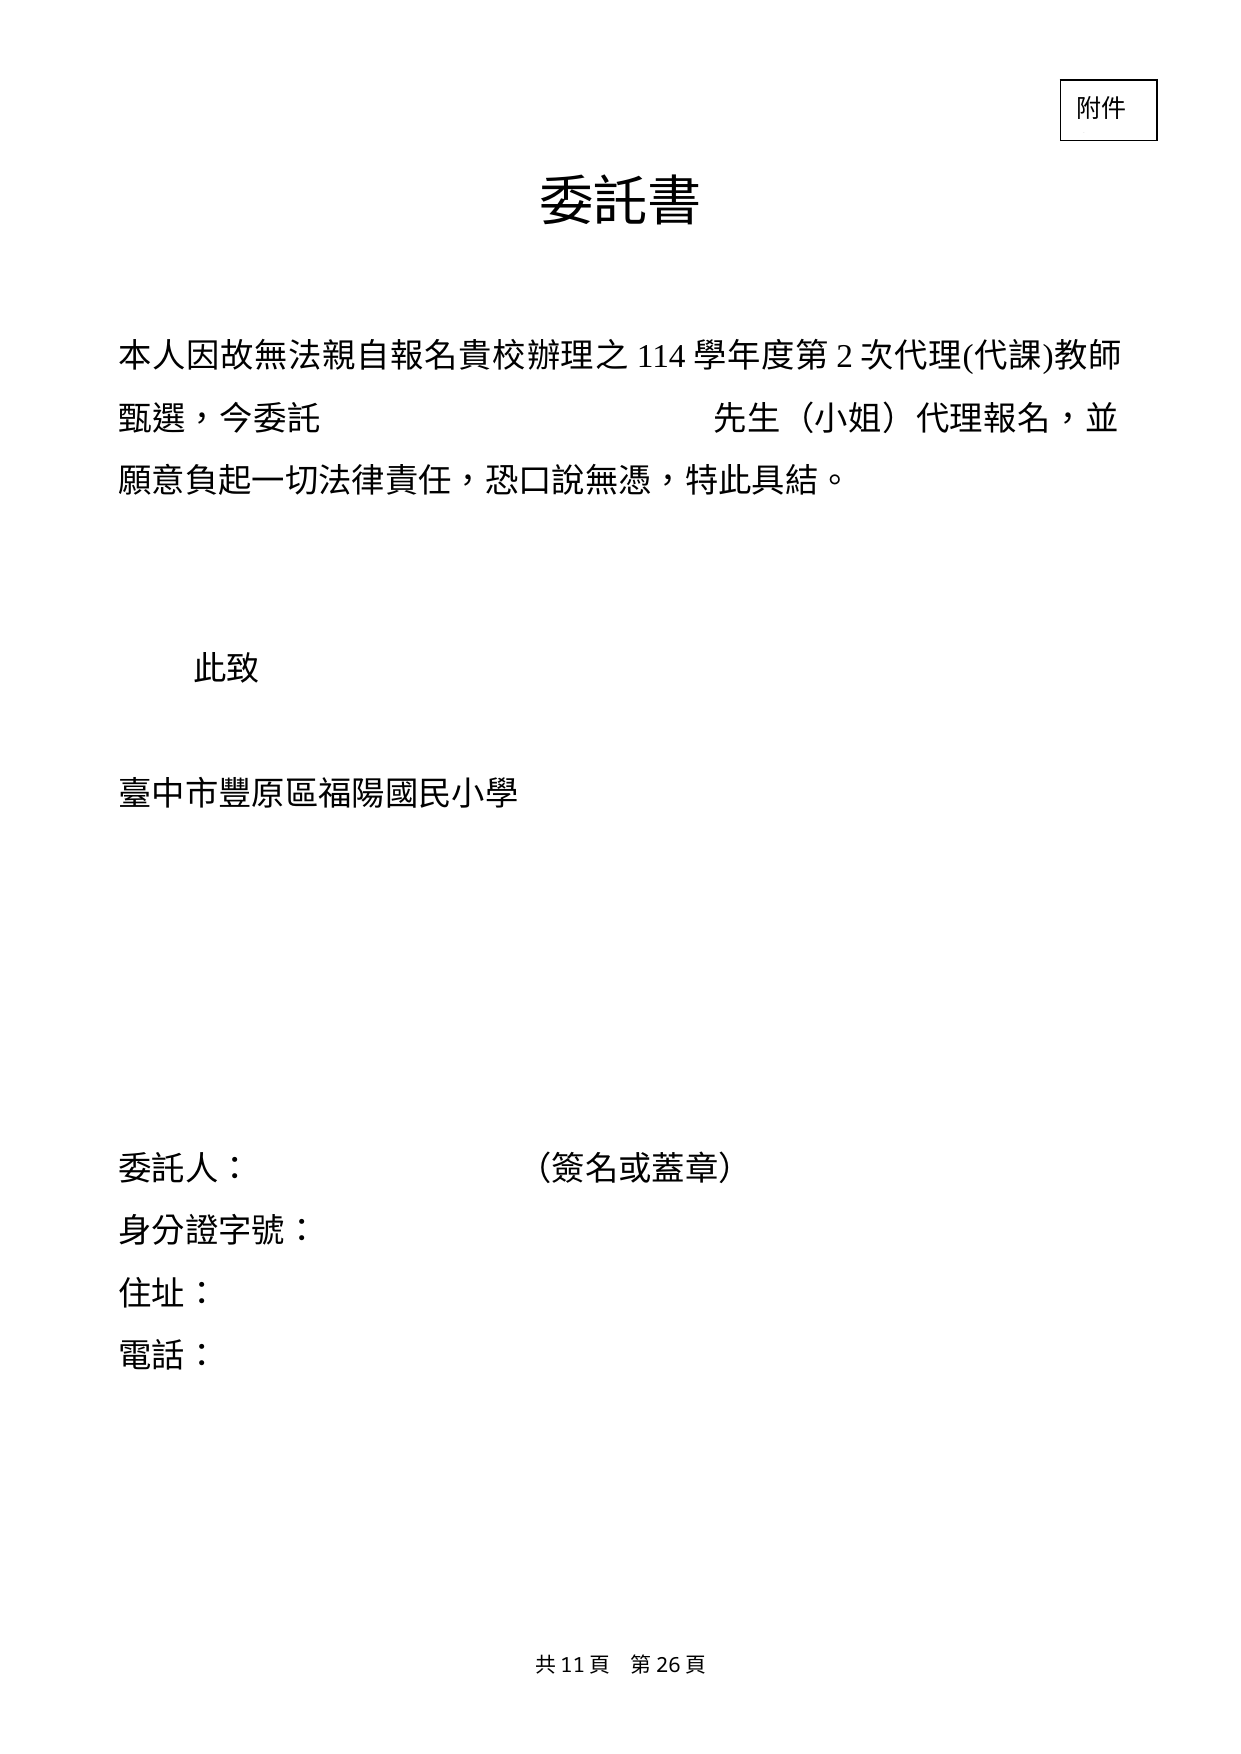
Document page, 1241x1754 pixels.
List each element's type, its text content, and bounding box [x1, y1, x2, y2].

text 委託書 [118, 80, 1122, 249]
text 此致 [118, 624, 1122, 686]
text 委託人： （簽名或蓋章） [118, 1124, 1122, 1186]
text 本人因故無法親自報名貴校辦理之114學年度第2次代理(代課)教師甄選，今委託 先生（小姐）代理報名，並願意負起一切法律責任，恐口說無憑，特此具結。 [118, 311, 1122, 499]
text 委託書 [1061, 81, 1156, 140]
text 住址： [118, 1249, 1122, 1311]
text 附件2 [1076, 88, 1141, 132]
text 身分證字號： [118, 1186, 1122, 1249]
text 電話： [118, 1311, 1122, 1374]
text 臺中市豐原區福陽國民小學 [118, 749, 1122, 811]
